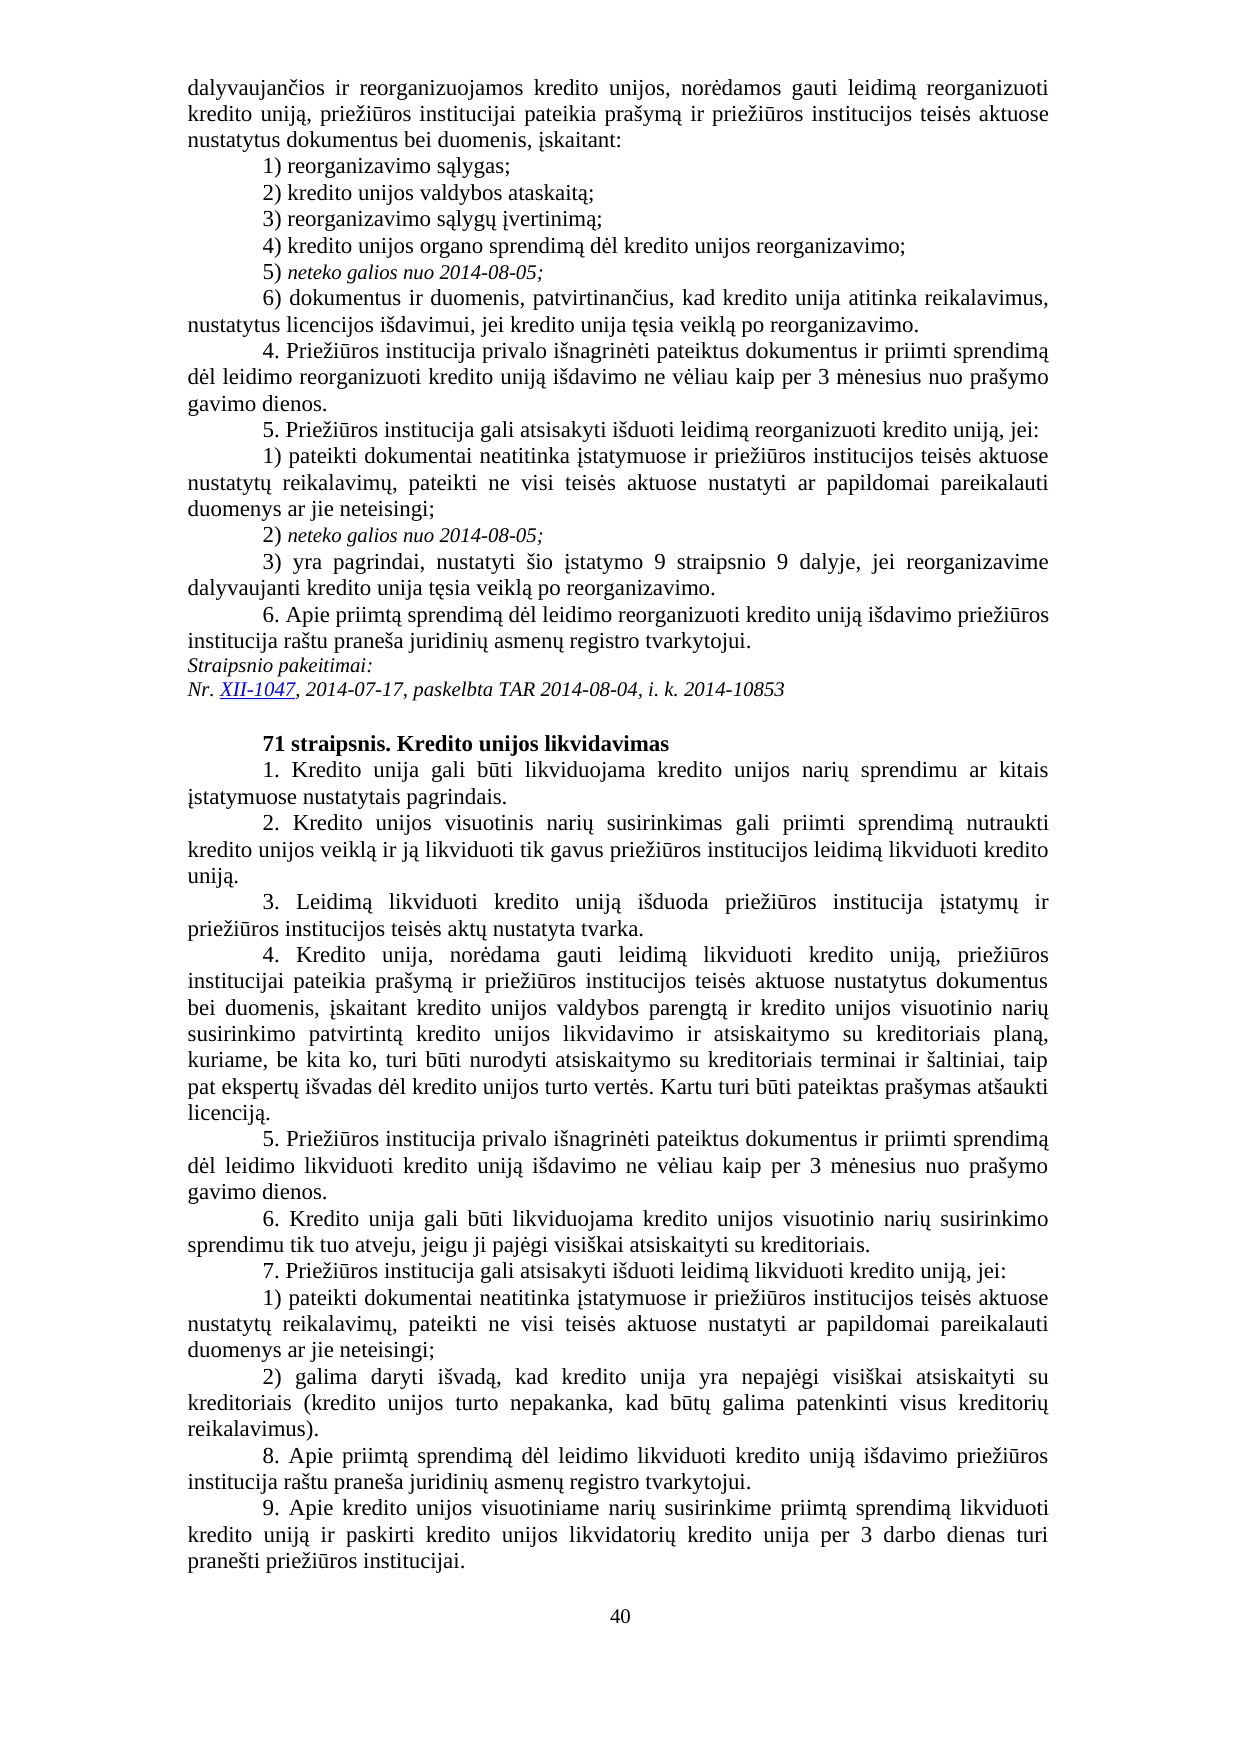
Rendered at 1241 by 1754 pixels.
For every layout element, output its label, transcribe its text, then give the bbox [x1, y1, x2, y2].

text Straipsnio pakeitimai: [187, 653, 1050, 677]
text 2. Kredito unijos visuotinis narių susirinkimas gali priimti sprendimą nutraukti kredito unijos veiklą ir ją likviduoti tik gavus priežiūros institucijos leidimą likviduoti kredito uniją. [187, 809, 1050, 888]
text 2) galima daryti išvadą, kad kredito unija yra nepajėgi visiškai atsiskaityti su kreditoriais (kredito unijos turto nepakanka, kad būtų galima patenkinti visus kreditorių reikalavimus). [187, 1363, 1050, 1442]
text 1) reorganizavimo sąlygas; [187, 153, 1050, 179]
text 5. Priežiūros institucija gali atsisakyti išduoti leidimą reorganizuoti kredito uniją, jei: [187, 416, 1050, 442]
text Nr. XII-1047, 2014-07-17, paskelbta TAR 2014-08-04, i. k. 2014-10853 [187, 677, 1050, 701]
text 2) neteko galios nuo 2014-08-05; [187, 522, 1050, 548]
text 4) kredito unijos organo sprendimą dėl kredito unijos reorganizavimo; [187, 232, 1050, 258]
text 5) neteko galios nuo 2014-08-05; [187, 258, 1050, 284]
text 1) pateikti dokumentai neatitinka įstatymuose ir priežiūros institucijos teisės aktuose nustatytų reikalavimų, pateikti ne visi teisės aktuose nustatyti ar papildomai pareikalauti duomenys ar jie neteisingi; [187, 442, 1050, 522]
text 1. Kredito unija gali būti likviduojama kredito unijos narių sprendimu ar kitais įstatymuose nustatytais pagrindais. [187, 757, 1050, 809]
text 3) yra pagrindai, nustatyti šio įstatymo 9 straipsnio 9 dalyje, jei reorganizavime dalyvaujanti kredito unija tęsia veiklą po reorganizavimo. [187, 548, 1050, 601]
text 8. Apie priimtą sprendimą dėl leidimo likviduoti kredito uniją išdavimo priežiūros institucija raštu praneša juridinių asmenų registro tvarkytojui. [187, 1442, 1050, 1494]
text 7. Priežiūros institucija gali atsisakyti išduoti leidimą likviduoti kredito uniją, jei: [187, 1257, 1050, 1284]
text 4. Kredito unija, norėdama gauti leidimą likviduoti kredito uniją, priežiūros institucijai pateikia prašymą ir priežiūros institucijos teisės aktuose nustatytus dokumentus bei duomenis, įskaitant kredito unijos valdybos parengtą ir kredito unijos visuotinio narių susirinkimo patvirtintą kredito unijos likvidavimo ir atsiskaitymo su kreditoriais planą, kuriame, be kita ko, turi būti nurodyti atsiskaitymo su kreditoriais terminai ir šaltiniai, taip pat ekspertų išvadas dėl kredito unijos turto vertės. Kartu turi būti pateiktas prašymas atšaukti licenciją. [187, 941, 1050, 1126]
text 71 straipsnis. Kredito unijos likvidavimas [187, 730, 1050, 757]
text 1) pateikti dokumentai neatitinka įstatymuose ir priežiūros institucijos teisės aktuose nustatytų reikalavimų, pateikti ne visi teisės aktuose nustatyti ar papildomai pareikalauti duomenys ar jie neteisingi; [187, 1284, 1050, 1363]
text 4. Priežiūros institucija privalo išnagrinėti pateiktus dokumentus ir priimti sprendimą dėl leidimo reorganizuoti kredito uniją išdavimo ne vėliau kaip per 3 mėnesius nuo prašymo gavimo dienos. [187, 337, 1050, 416]
text 9. Apie kredito unijos visuotiniame narių susirinkime priimtą sprendimą likviduoti kredito uniją ir paskirti kredito unijos likvidatorių kredito unija per 3 darbo dienas turi pranešti priežiūros institucijai. [187, 1494, 1050, 1573]
text dalyvaujančios ir reorganizuojamos kredito unijos, norėdamos gauti leidimą reorganizuoti kredito uniją, priežiūros institucijai pateikia prašymą ir priežiūros institucijos teisės aktuose nustatytus dokumentus bei duomenis, įskaitant: [187, 73, 1050, 153]
text 6. Kredito unija gali būti likviduojama kredito unijos visuotinio narių susirinkimo sprendimu tik tuo atveju, jeigu ji pajėgi visiškai atsiskaityti su kreditoriais. [187, 1204, 1050, 1257]
text 6) dokumentus ir duomenis, patvirtinančius, kad kredito unija atitinka reikalavimus, nustatytus licencijos išdavimui, jei kredito unija tęsia veiklą po reorganizavimo. [187, 284, 1050, 337]
text 6. Apie priimtą sprendimą dėl leidimo reorganizuoti kredito uniją išdavimo priežiūros institucija raštu praneša juridinių asmenų registro tvarkytojui. [187, 601, 1050, 653]
text 2) kredito unijos valdybos ataskaitą; [187, 179, 1050, 205]
text 5. Priežiūros institucija privalo išnagrinėti pateiktus dokumentus ir priimti sprendimą dėl leidimo likviduoti kredito uniją išdavimo ne vėliau kaip per 3 mėnesius nuo prašymo gavimo dienos. [187, 1126, 1050, 1204]
text 3) reorganizavimo sąlygų įvertinimą; [187, 205, 1050, 232]
text 3. Leidimą likviduoti kredito uniją išduoda priežiūros institucija įstatymų ir priežiūros institucijos teisės aktų nustatyta tvarka. [187, 888, 1050, 941]
